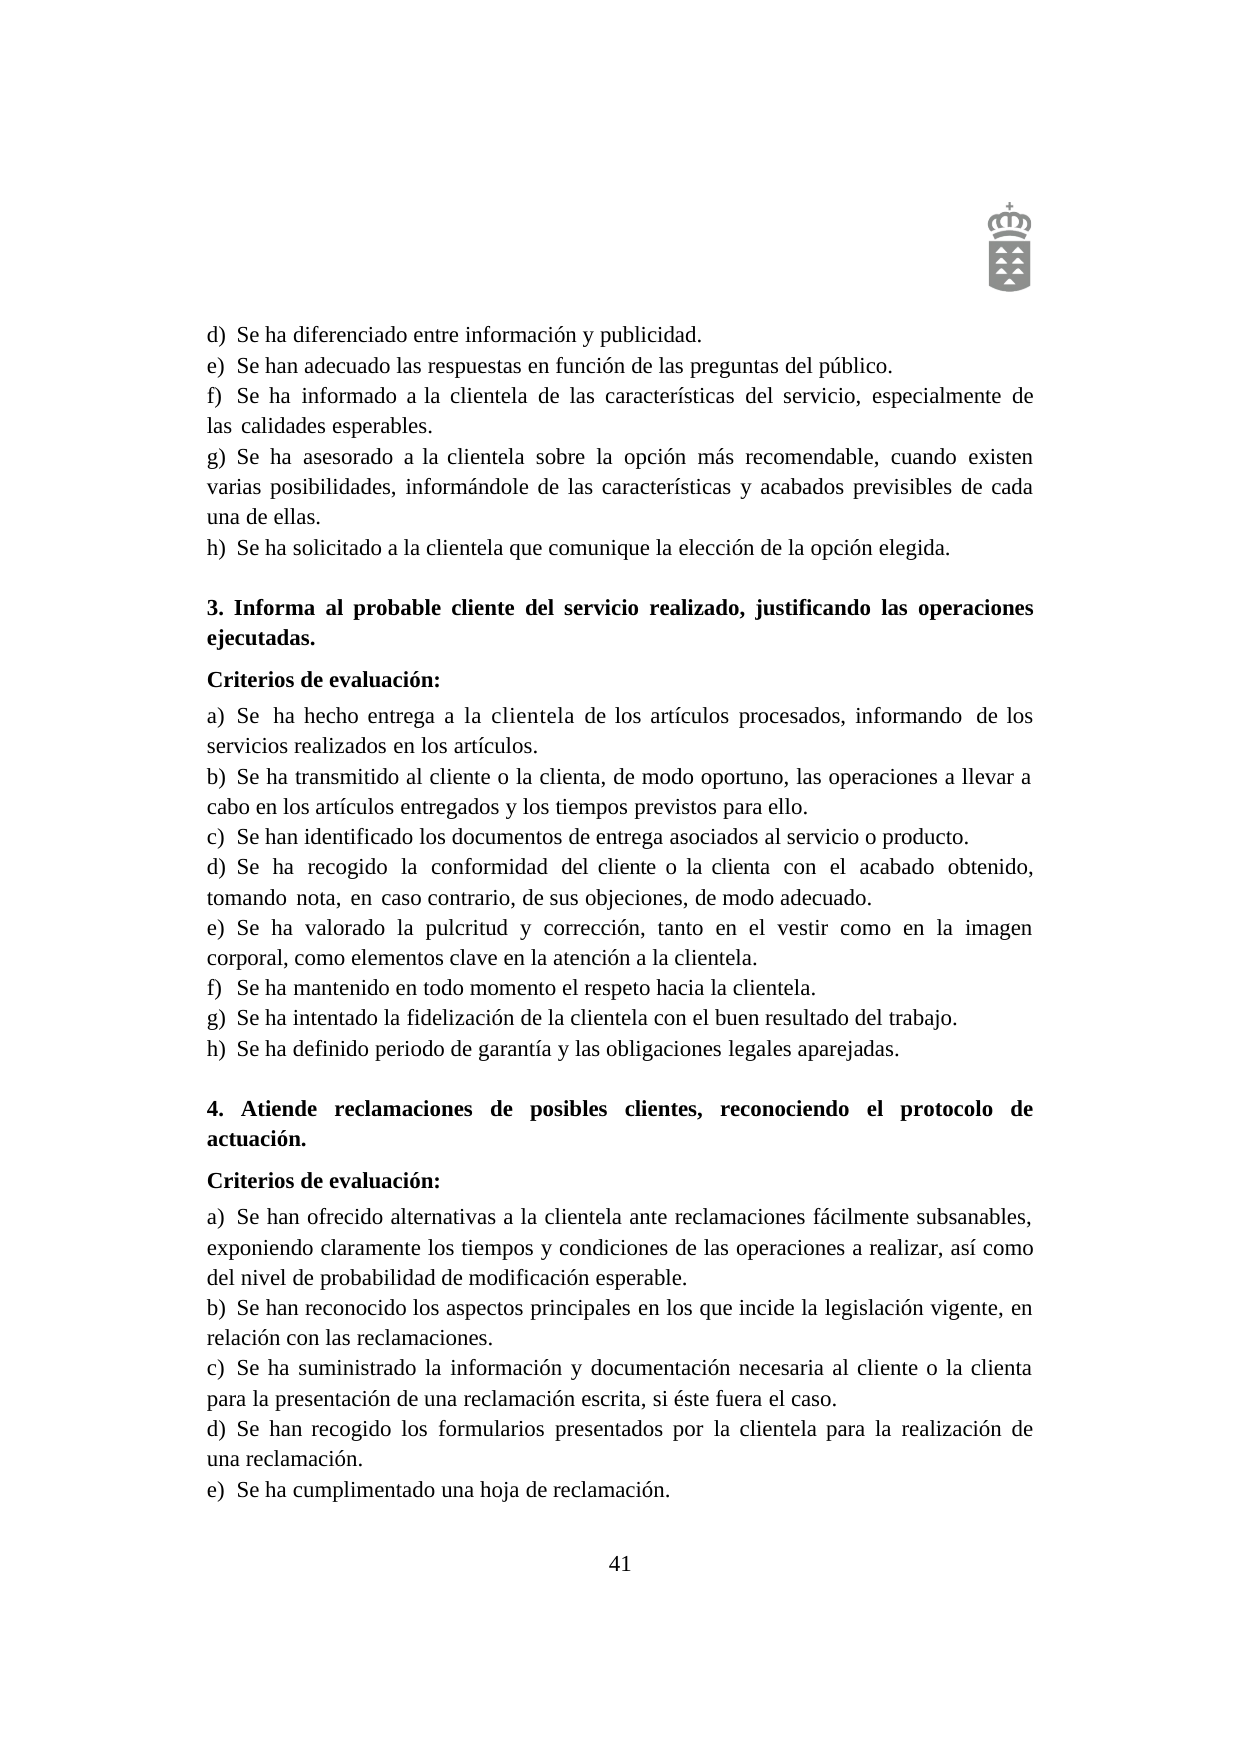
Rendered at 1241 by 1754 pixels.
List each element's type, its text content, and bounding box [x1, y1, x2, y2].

subtitle 3. Informa al probable cliente del servicio realizado, justificando las operaciones ejecutadas. [207, 594, 1033, 651]
list Se ha suministrado la información y documentación necesaria al cliente o la clienta para la presentación de una reclamación escrita, si éste fuera el caso. [207, 1354, 1033, 1411]
text b) Se ha transmitido al cliente o la clienta, de modo oportuno, las operaciones a llevar a cabo en los artículos entregados y los tiempos previstos para ello. [207, 763, 1033, 819]
list Se ha cumplimentado una hoja de reclamación. [207, 1476, 1033, 1502]
picture [987, 202, 1032, 292]
text d) Se ha recogido la conformidad del cliente o la clienta con el acabado obtenido, tomando nota, en caso contrario, de sus objeciones, de modo adecuado. [207, 853, 1033, 910]
text f) Se ha mantenido en todo momento el respeto hacia la clientela. [207, 974, 1033, 1001]
text Criterios de evaluación: [207, 666, 1033, 693]
text g) Se ha intentado la fidelización de la clientela con el buen resultado del trabajo. [207, 1004, 1033, 1031]
list Se ha asesorado a la clientela sobre la opción más recomendable, cuando existen varias posibilidades, informándole de las características y acabados previsibles de cada una de ellas. [207, 443, 1033, 530]
list Se han adecuado las respuestas en función de las preguntas del público. [207, 352, 1033, 378]
list Se ha informado a la clientela de las características del servicio, especialmente de las calidades esperables. [207, 382, 1033, 438]
text e) Se ha valorado la pulcritud y corrección, tanto en el vestir como en la imagen corporal, como elementos clave en la atención a la clientela. [207, 914, 1033, 970]
subtitle 4. Atiende reclamaciones de posibles clientes, reconociendo el protocolo de actuación. [207, 1095, 1033, 1152]
text h) Se ha definido periodo de garantía y las obligaciones legales aparejadas. [207, 1035, 1033, 1061]
list Se ha solicitado a la clientela que comunique la elección de la opción elegida. [207, 534, 1033, 560]
text c) Se han identificado los documentos de entrega asociados al servicio o producto. [207, 823, 1033, 849]
list Se han ofrecido alternativas a la clientela ante reclamaciones fácilmente subsanables, exponiendo claramente los tiempos y condiciones de las operaciones a realizar, así como del nivel de probabilidad de modificación esperable. [207, 1203, 1033, 1290]
text a) Se ha hecho entrega a la clientela de los artículos procesados, informando de los servicios realizados en los artículos. [207, 702, 1033, 759]
list Se ha diferenciado entre información y publicidad. [207, 322, 1033, 348]
list Se han recogido los formularios presentados por la clientela para la realización de una reclamación. [207, 1415, 1033, 1472]
text Criterios de evaluación: [207, 1167, 1033, 1194]
list Se han reconocido los aspectos principales en los que incide la legislación vigente, en relación con las reclamaciones. [207, 1294, 1033, 1351]
